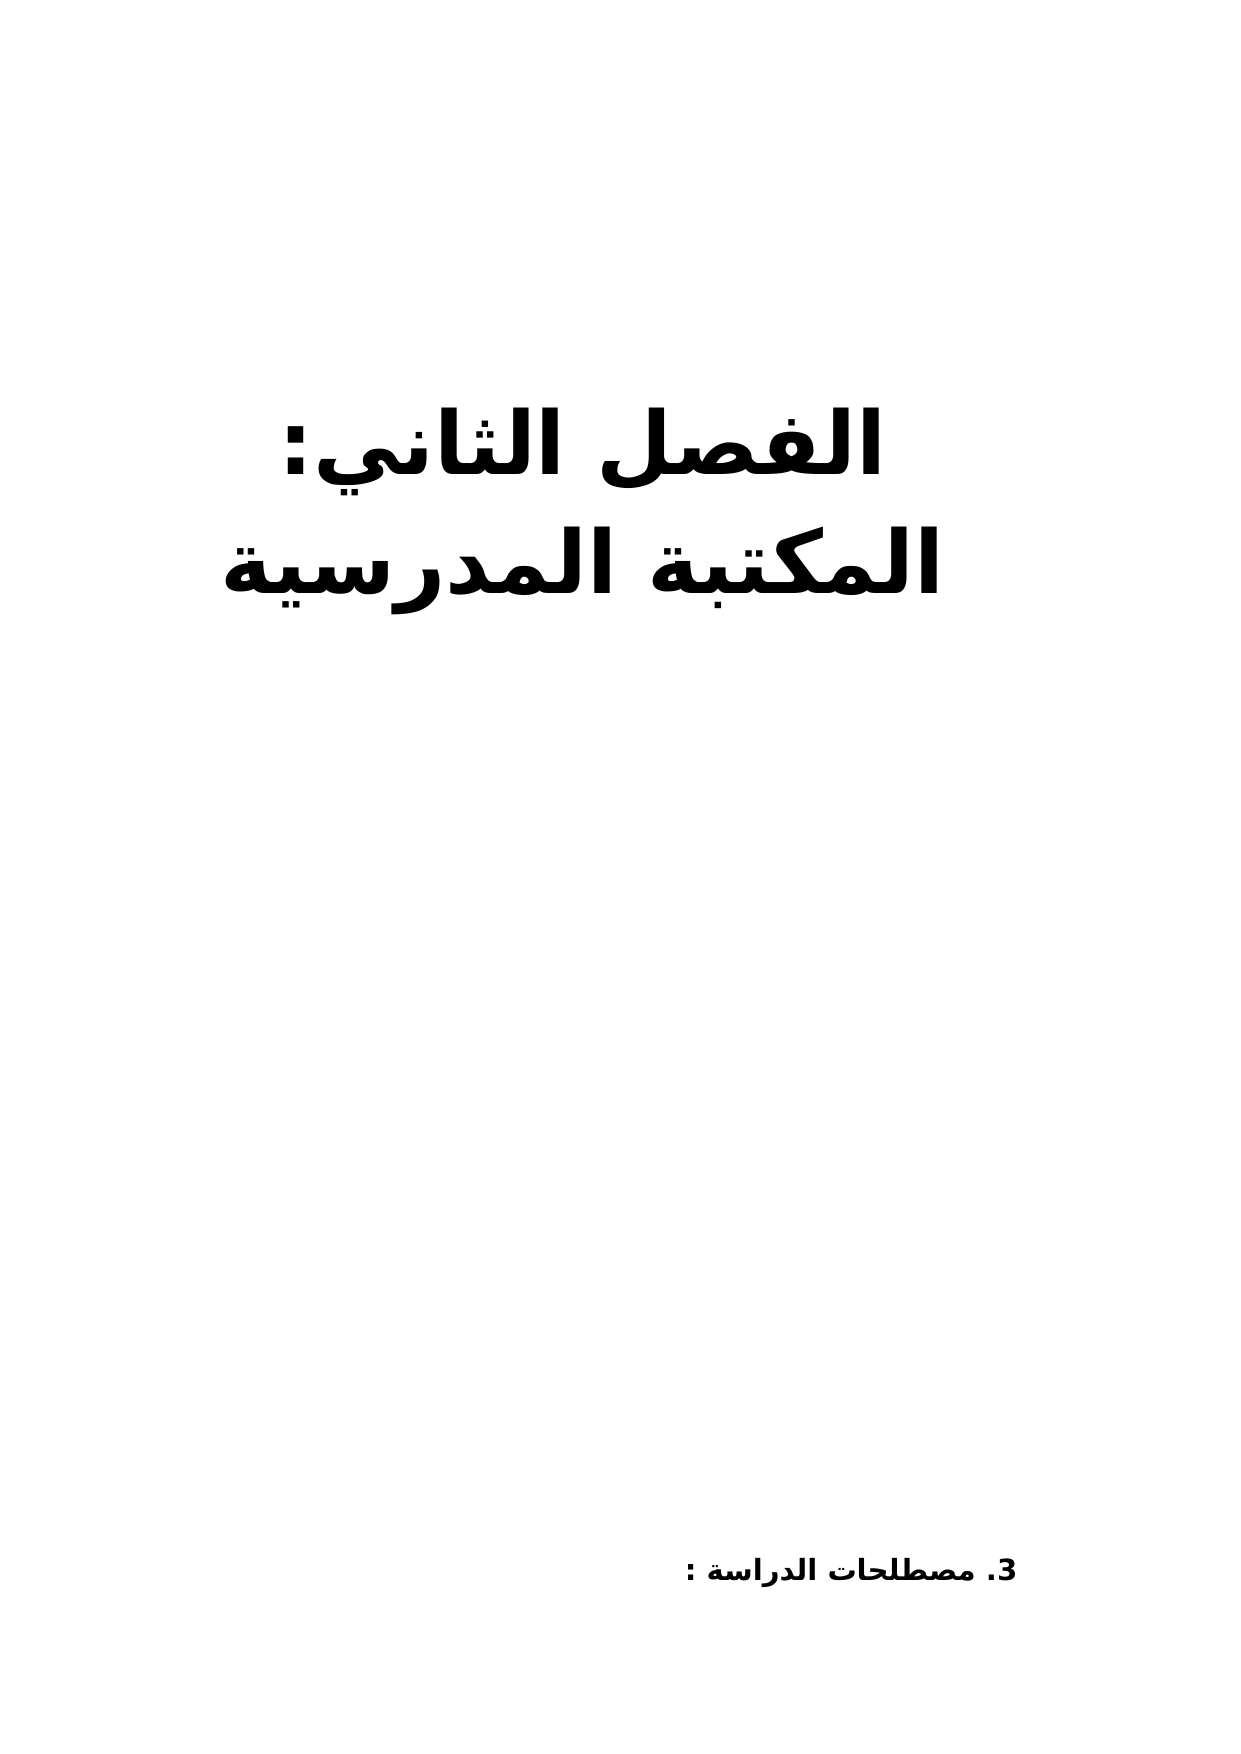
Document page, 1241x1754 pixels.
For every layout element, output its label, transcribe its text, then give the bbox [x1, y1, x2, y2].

text 3. مصطلحات الدراسة : [148, 1554, 1092, 1588]
text الفصل الثاني: [148, 393, 1092, 495]
text المكتبة المدرسية [148, 512, 1092, 614]
